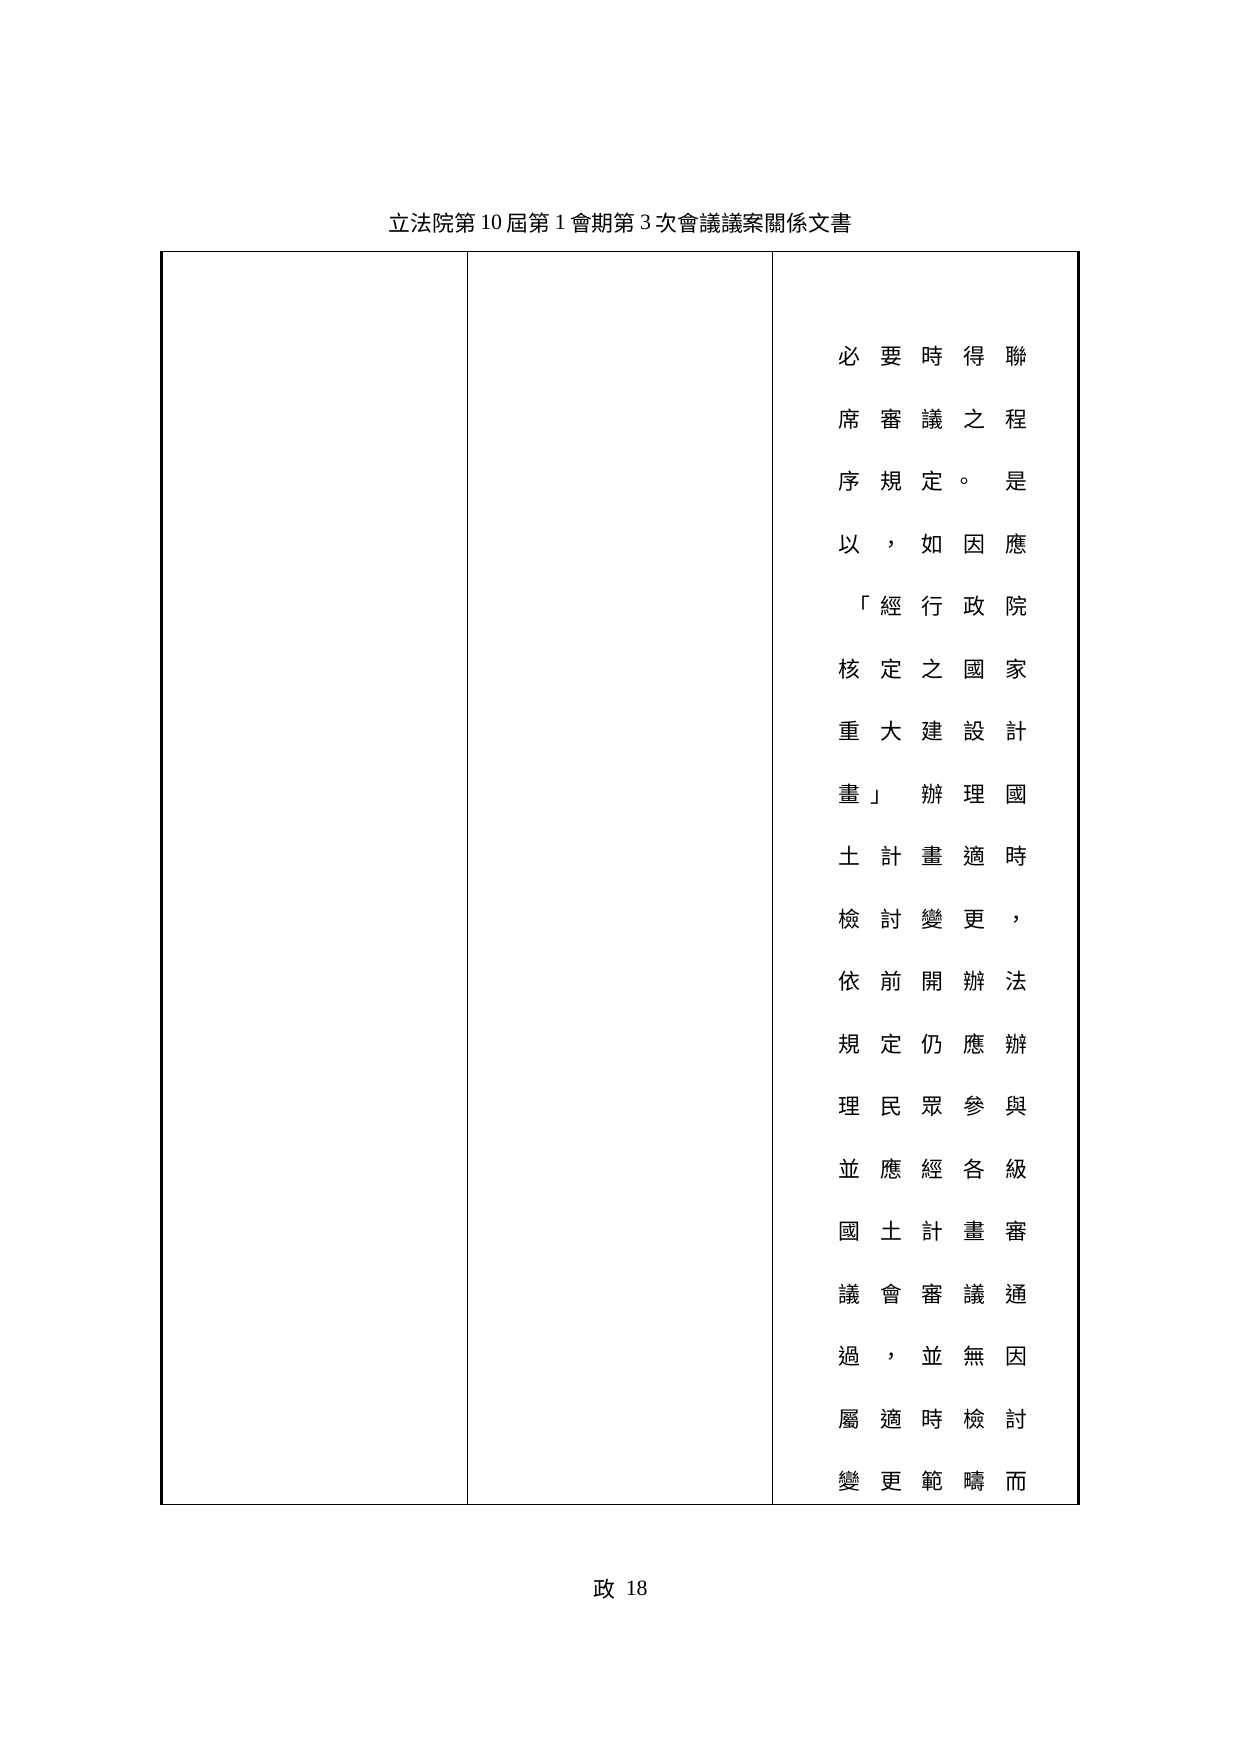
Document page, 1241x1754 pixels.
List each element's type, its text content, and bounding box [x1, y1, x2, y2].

table_cell 必要時得聯席審議之程序規定。是以，如因應「經行政院核定之國家重大建設計畫」辦理國土計畫適時檢討變更，依前開辦法規定仍應辦理民眾參與並應經各級國土計畫審議會審議通過，並無因屬適時檢討變更範疇而 [773, 252, 1077, 1504]
table_cell [468, 252, 772, 1504]
table_cell [163, 252, 467, 1504]
